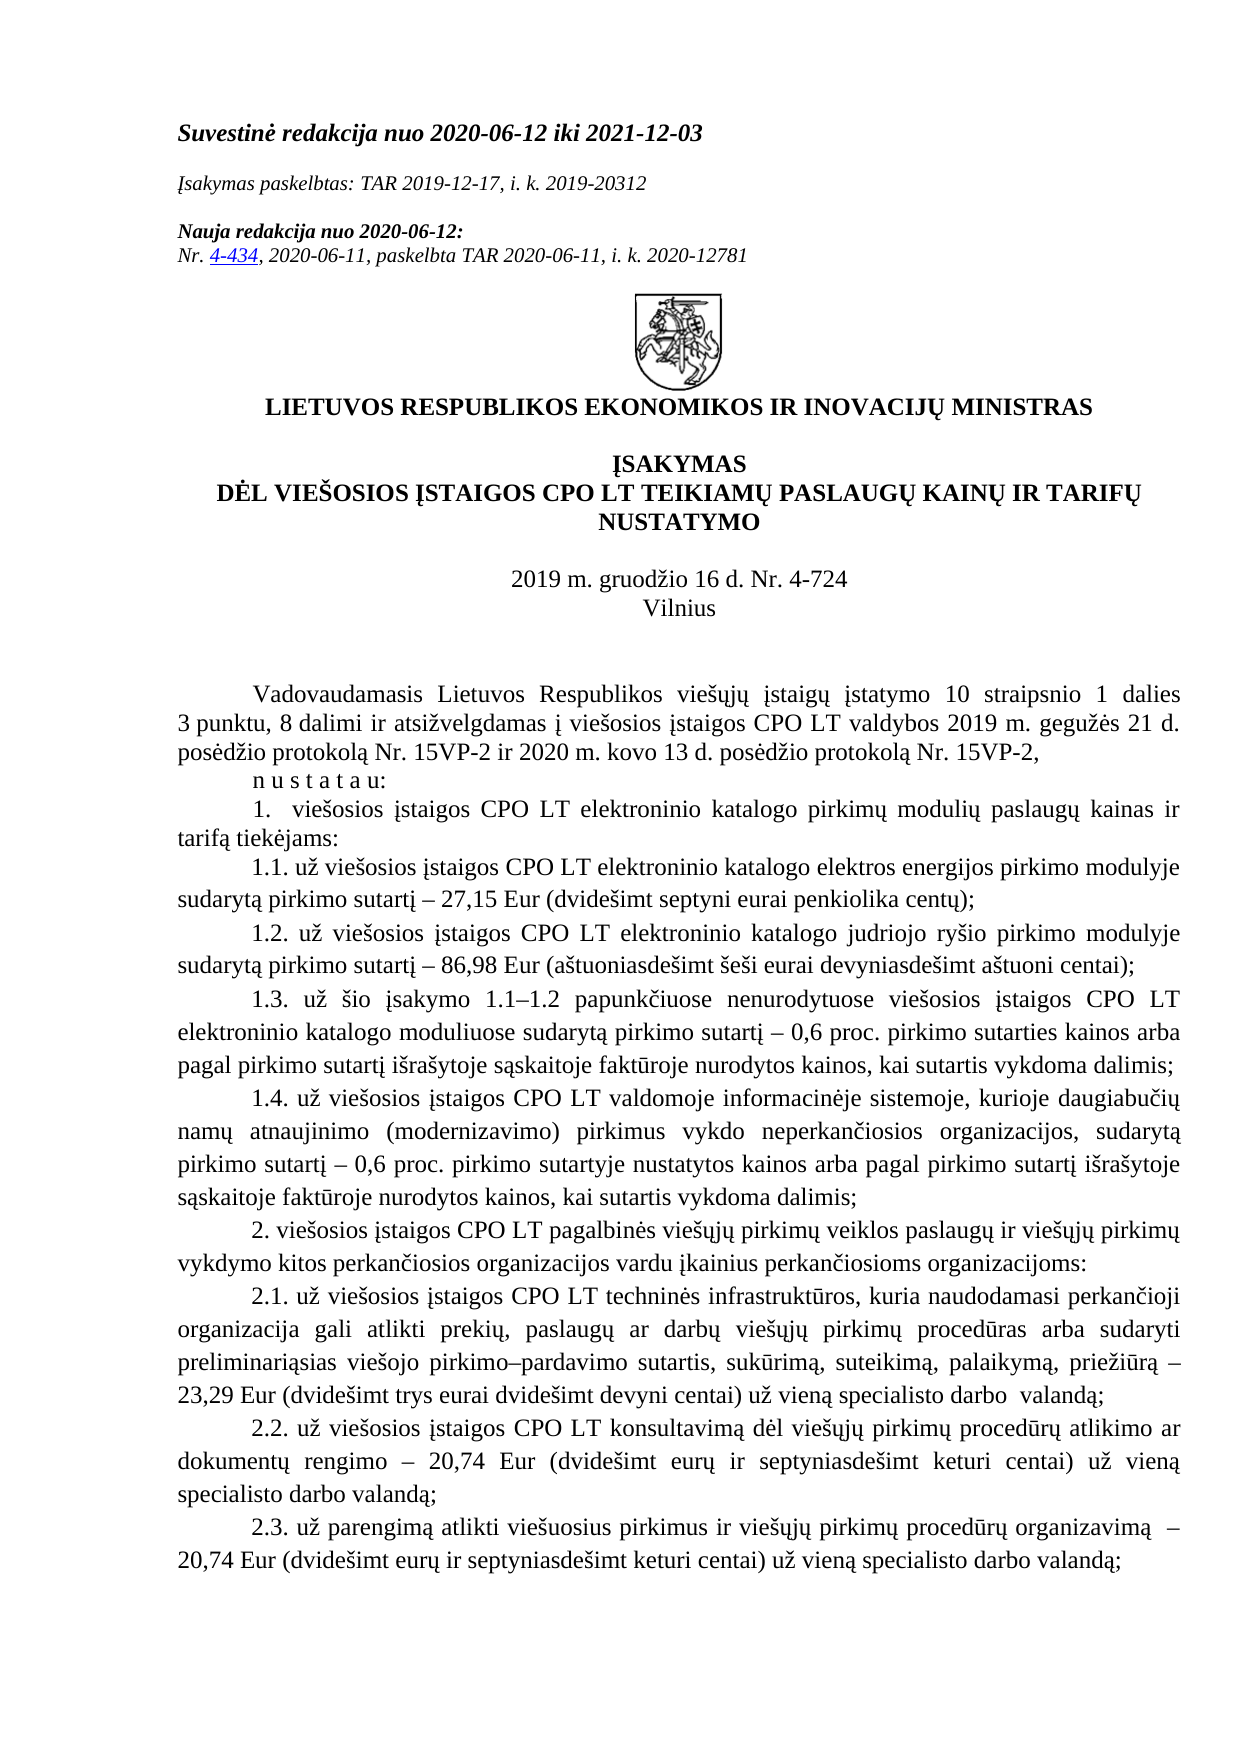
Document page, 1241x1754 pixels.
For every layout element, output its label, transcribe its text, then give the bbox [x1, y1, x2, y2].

text n u s t a t a u: [177, 765, 1181, 794]
text ĮSAKYMAS [177, 449, 1181, 478]
text Vadovaudamasis Lietuvos Respublikos viešųjų įstaigų įstatymo 10 straipsnio 1 dalies 3 punktu, 8 dalimi ir atsižvelgdamas į viešosios įstaigos CPO LT valdybos 2019 m. gegužės 21 d. posėdžio protokolą Nr. 15VP-2 ir 2020 m. kovo 13 d. posėdžio protokolą Nr. 15VP-2, [177, 679, 1181, 765]
text 1.3. už šio įsakymo 1.1–1.2 papunkčiuose nenurodytuose viešosios įstaigos CPO LT elektroninio katalogo moduliuose sudarytą pirkimo sutartį – 0,6 proc. pirkimo sutarties kainos arba pagal pirkimo sutartį išrašytoje sąskaitoje faktūroje nurodytos kainos, kai sutartis vykdoma dalimis; [177, 984, 1181, 1078]
text Nauja redakcija nuo 2020-06-12: [177, 219, 1181, 243]
text Vilnius [177, 593, 1181, 622]
text Suvestinė redakcija nuo 2020-06-12 iki 2021-12-03 [177, 118, 1181, 147]
text 2. viešosios įstaigos CPO LT pagalbinės viešųjų pirkimų veiklos paslaugų ir viešųjų pirkimų vykdymo kitos perkančiosios organizacijos vardu įkainius perkančiosioms organizacijoms: [177, 1215, 1181, 1277]
text DĖL VIEŠOSIOS ĮSTAIGOS cpo lt TEIKIAMŲ PASLAUGŲ KAINŲ IR TARIFŲ NUSTATYMO [177, 478, 1181, 535]
text Nr. 4-434, 2020-06-11, paskelbta TAR 2020-06-11, i. k. 2020-12781 [177, 243, 1181, 267]
text 1.1. už viešosios įstaigos CPO LT elektroninio katalogo elektros energijos pirkimo modulyje sudarytą pirkimo sutartį – 27,15 Eur (dvidešimt septyni eurai penkiolika centų); [177, 852, 1181, 913]
text 2.3. už parengimą atlikti viešuosius pirkimus ir viešųjų pirkimų procedūrų organizavimą – 20,74 Eur (dvidešimt eurų ir septyniasdešimt keturi centai) už vieną specialisto darbo valandą; [177, 1512, 1181, 1574]
text 2019 m. gruodžio 16 d. Nr. 4-724 [177, 564, 1181, 593]
text 1.2. už viešosios įstaigos CPO LT elektroninio katalogo judriojo ryšio pirkimo modulyje sudarytą pirkimo sutartį – 86,98 Eur (aštuoniasdešimt šeši eurai devyniasdešimt aštuoni centai); [177, 918, 1181, 979]
text 1. viešosios įstaigos CPO LT elektroninio katalogo pirkimų modulių paslaugų kainas ir tarifą tiekėjams: [177, 794, 1181, 852]
text Įsakymas paskelbtas: TAR 2019-12-17, i. k. 2019-20312 [177, 171, 1181, 195]
text 1.4. už viešosios įstaigos CPO LT valdomoje informacinėje sistemoje, kurioje daugiabučių namų atnaujinimo (modernizavimo) pirkimus vykdo neperkančiosios organizacijos, sudarytą pirkimo sutartį – 0,6 proc. pirkimo sutartyje nustatytos kainos arba pagal pirkimo sutartį išrašytoje sąskaitoje faktūroje nurodytos kainos, kai sutartis vykdoma dalimis; [177, 1083, 1181, 1211]
text 2.2. už viešosios įstaigos CPO LT konsultavimą dėl viešųjų pirkimų procedūrų atlikimo ar dokumentų rengimo – 20,74 Eur (dvidešimt eurų ir septyniasdešimt keturi centai) už vieną specialisto darbo valandą; [177, 1413, 1181, 1508]
text LIETUVOS RESPUBLIKOS EKONOMIKOS IR INOVACIJŲ MINISTRAS [177, 392, 1181, 420]
text 2.1. už viešosios įstaigos CPO LT techninės infrastruktūros, kuria naudodamasi perkančioji organizacija gali atlikti prekių, paslaugų ar darbų viešųjų pirkimų procedūras arba sudaryti preliminariąsias viešojo pirkimo–pardavimo sutartis, sukūrimą, suteikimą, palaikymą, priežiūrą – 23,29 Eur (dvidešimt trys eurai dvidešimt devyni centai) už vieną specialisto darbo valandą; [177, 1281, 1181, 1409]
